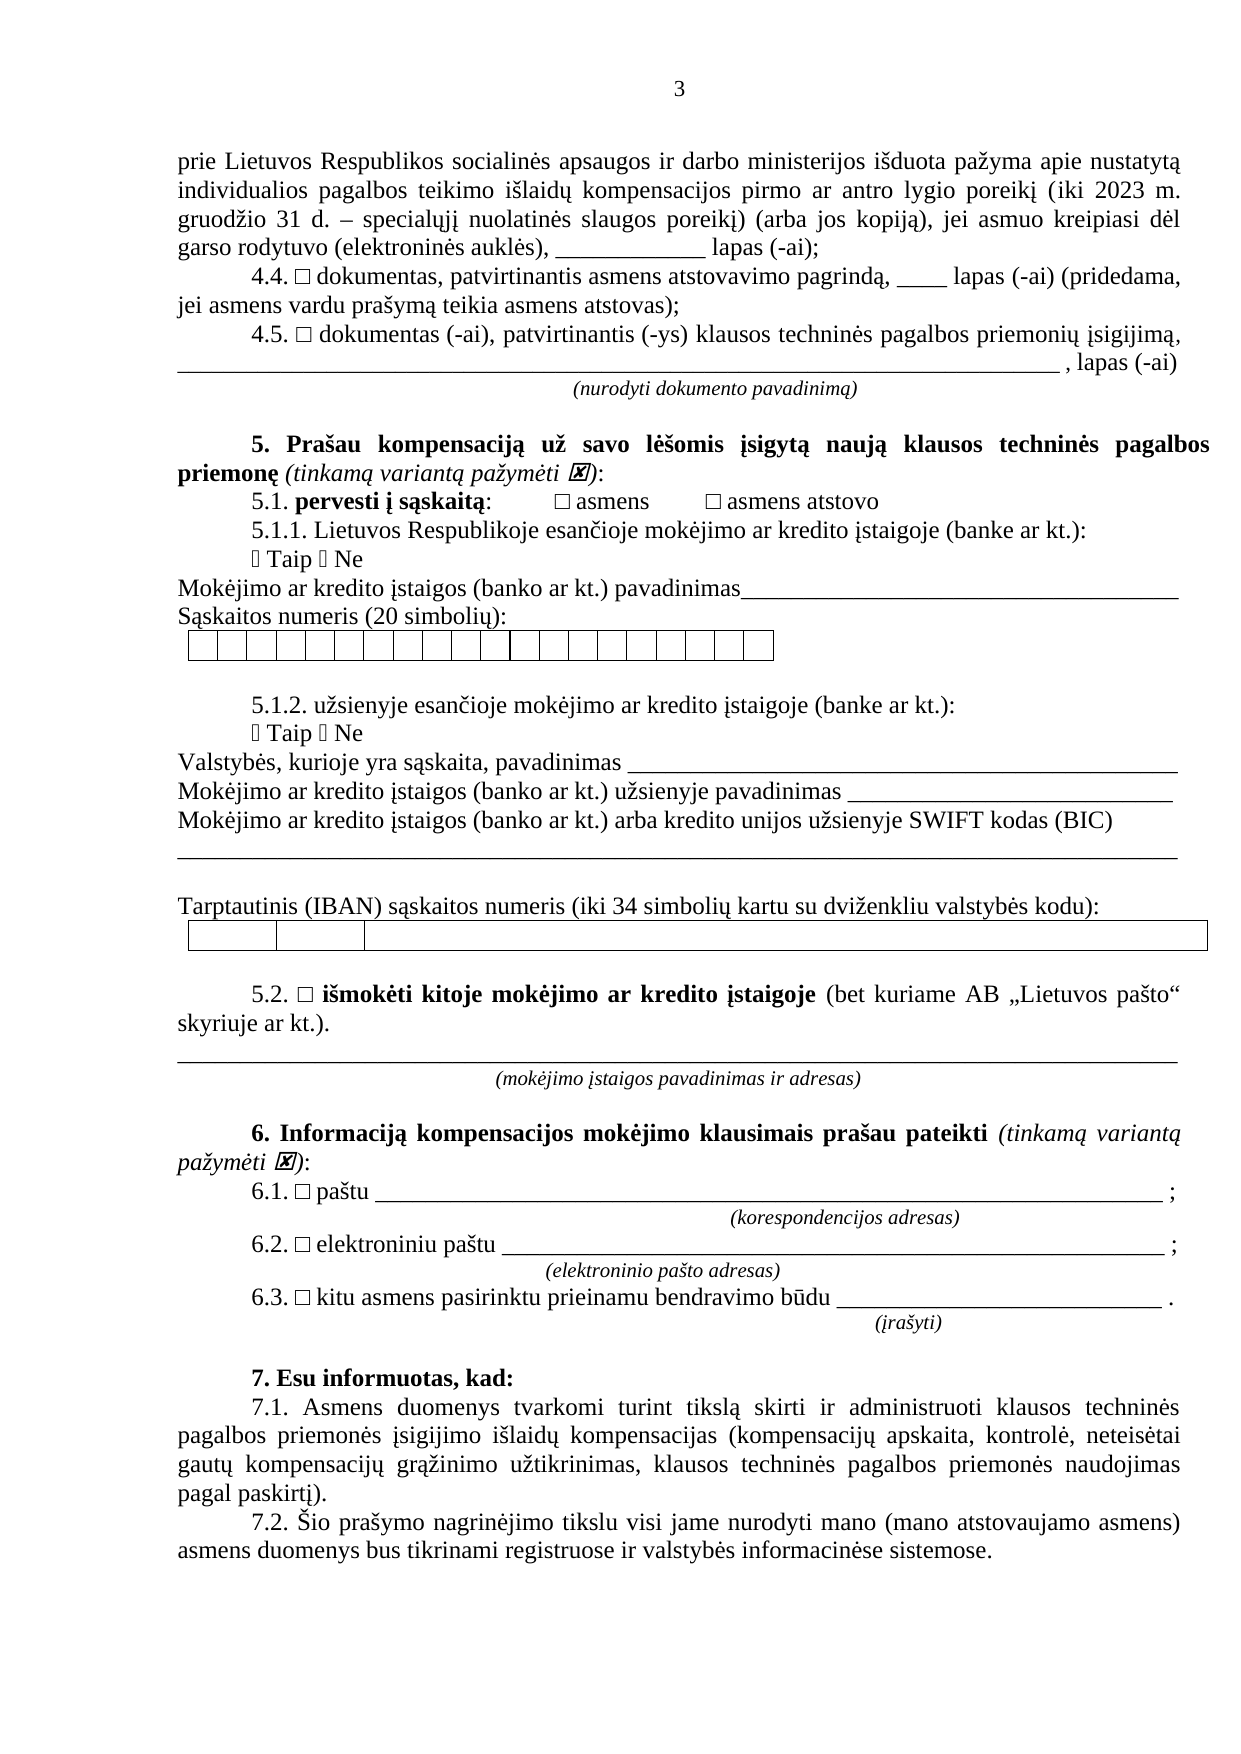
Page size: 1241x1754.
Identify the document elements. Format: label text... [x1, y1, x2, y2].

text 7.1. Asmens duomenys tvarkomi turint tikslą skirti ir administruoti klausos techninės pagalbos priemonės įsigijimo išlaidų kompensacijas (kompensacijų apskaita, kontrolė, neteisėtai gautų kompensacijų grąžinimo užtikrinimas, klausos techninės pagalbos priemonės naudojimas pagal paskirtį). [177, 1392, 1181, 1507]
table_header [452, 631, 480, 660]
text 7.2. Šio prašymo nagrinėjimo tikslu visi jame nurodyti mano (mano atstovaujamo asmens) asmens duomenys bus tikrinami registruose ir valstybės informacinėse sistemose. [177, 1507, 1181, 1564]
text 6.2. □ elektroniniu paštu _____________________________________________________ ; [177, 1229, 1181, 1257]
text (korespondencijos adresas) [177, 1205, 1181, 1229]
table_header [511, 631, 539, 660]
text Mokėjimo ar kredito įstaigos (banko ar kt.) užsienyje pavadinimas __________________________ [177, 776, 1181, 805]
table_header [744, 631, 773, 660]
text  Taip  Ne [177, 544, 1181, 573]
table_header [686, 631, 714, 660]
table_header [335, 631, 363, 660]
text  Taip  Ne [177, 718, 1181, 747]
text 5. Prašau kompensaciją už savo lėšomis įsigytą naują klausos techninės pagalbos priemonę (tinkamą variantą pažymėti ): [177, 429, 1211, 486]
table_header [189, 921, 276, 949]
text 6.3. □ kitu asmens pasirinktu prieinamu bendravimo būdu __________________________ . [177, 1282, 1181, 1310]
text Mokėjimo ar kredito įstaigos (banko ar kt.) pavadinimas___________________________________ [177, 573, 1181, 601]
table_header [481, 631, 509, 660]
text prie Lietuvos Respublikos socialinės apsaugos ir darbo ministerijos išduota pažyma apie nustatytą individualios pagalbos teikimo išlaidų kompensacijos pirmo ar antro lygio poreikį (iki 2023 m. gruodžio 31 d. – specialųjį nuolatinės slaugos poreikį) (arba jos kopiją), jei asmuo kreipiasi dėl garso rodytuvo (elektroninės auklės), ____________ lapas (-ai); [177, 146, 1181, 261]
text (įrašyti) [447, 1310, 1181, 1334]
table_header [423, 631, 451, 660]
text 7. Esu informuotas, kad: [177, 1363, 1181, 1392]
table_header [277, 631, 305, 660]
text 5.1.2. užsienyje esančioje mokėjimo ar kredito įstaigoje (banke ar kt.): [177, 690, 1181, 718]
table_header [657, 631, 685, 660]
text ________________________________________________________________________________ [177, 1037, 1181, 1066]
table_header [277, 921, 364, 949]
text (nurodyti dokumento pavadinimą) [177, 376, 1181, 400]
text Tarptautinis (IBAN) sąskaitos numeris (iki 34 simbolių kartu su dviženkliu valstybės kodu): [177, 891, 1181, 920]
text 6.1. □ paštu _______________________________________________________________ ; [177, 1176, 1181, 1205]
text (elektroninio pašto adresas) [177, 1257, 1181, 1282]
table_header [365, 921, 1207, 949]
text 4.5. □ dokumentas (-ai), patvirtinantis (-ys) klausos techninės pagalbos priemonių įsigijimą, _____________________________________________________________________________ , lapas (-ai) [177, 319, 1181, 376]
text 6. Informaciją kompensacijos mokėjimo klausimais prašau pateikti (tinkamą variantą pažymėti ): [177, 1118, 1181, 1176]
text Mokėjimo ar kredito įstaigos (banko ar kt.) arba kredito unijos užsienyje SWIFT kodas (BIC) [177, 805, 1181, 833]
text ________________________________________________________________________________ [177, 833, 1181, 862]
table_header [364, 631, 393, 660]
table_header [218, 631, 246, 660]
table_header [598, 631, 626, 660]
table_header [394, 631, 422, 660]
table_header [569, 631, 597, 660]
text 4.4. □ dokumentas, patvirtinantis asmens atstovavimo pagrindą, ____ lapas (-ai) (pridedama, jei asmens vardu prašymą teikia asmens atstovas); [177, 261, 1181, 319]
text 5.1.1. Lietuvos Respublikoje esančioje mokėjimo ar kredito įstaigoje (banke ar kt.): [177, 515, 1181, 544]
table_header [715, 631, 743, 660]
text Valstybės, kurioje yra sąskaita, pavadinimas ____________________________________________ [177, 747, 1181, 776]
table_header [627, 631, 656, 660]
text 5.2. □ išmokėti kitoje mokėjimo ar kredito įstaigoje (bet kuriame AB „Lietuvos pašto“ skyriuje ar kt.). [177, 979, 1181, 1037]
table_header [540, 631, 568, 660]
text 5.1. pervesti į sąskaitą: □ asmens □ asmens atstovo [177, 486, 1181, 515]
table_header [247, 631, 276, 660]
text (mokėjimo įstaigos pavadinimas ir adresas) [177, 1066, 1181, 1090]
table_header [306, 631, 334, 660]
text Sąskaitos numeris (20 simbolių): [177, 601, 1181, 630]
table_header [189, 631, 217, 660]
